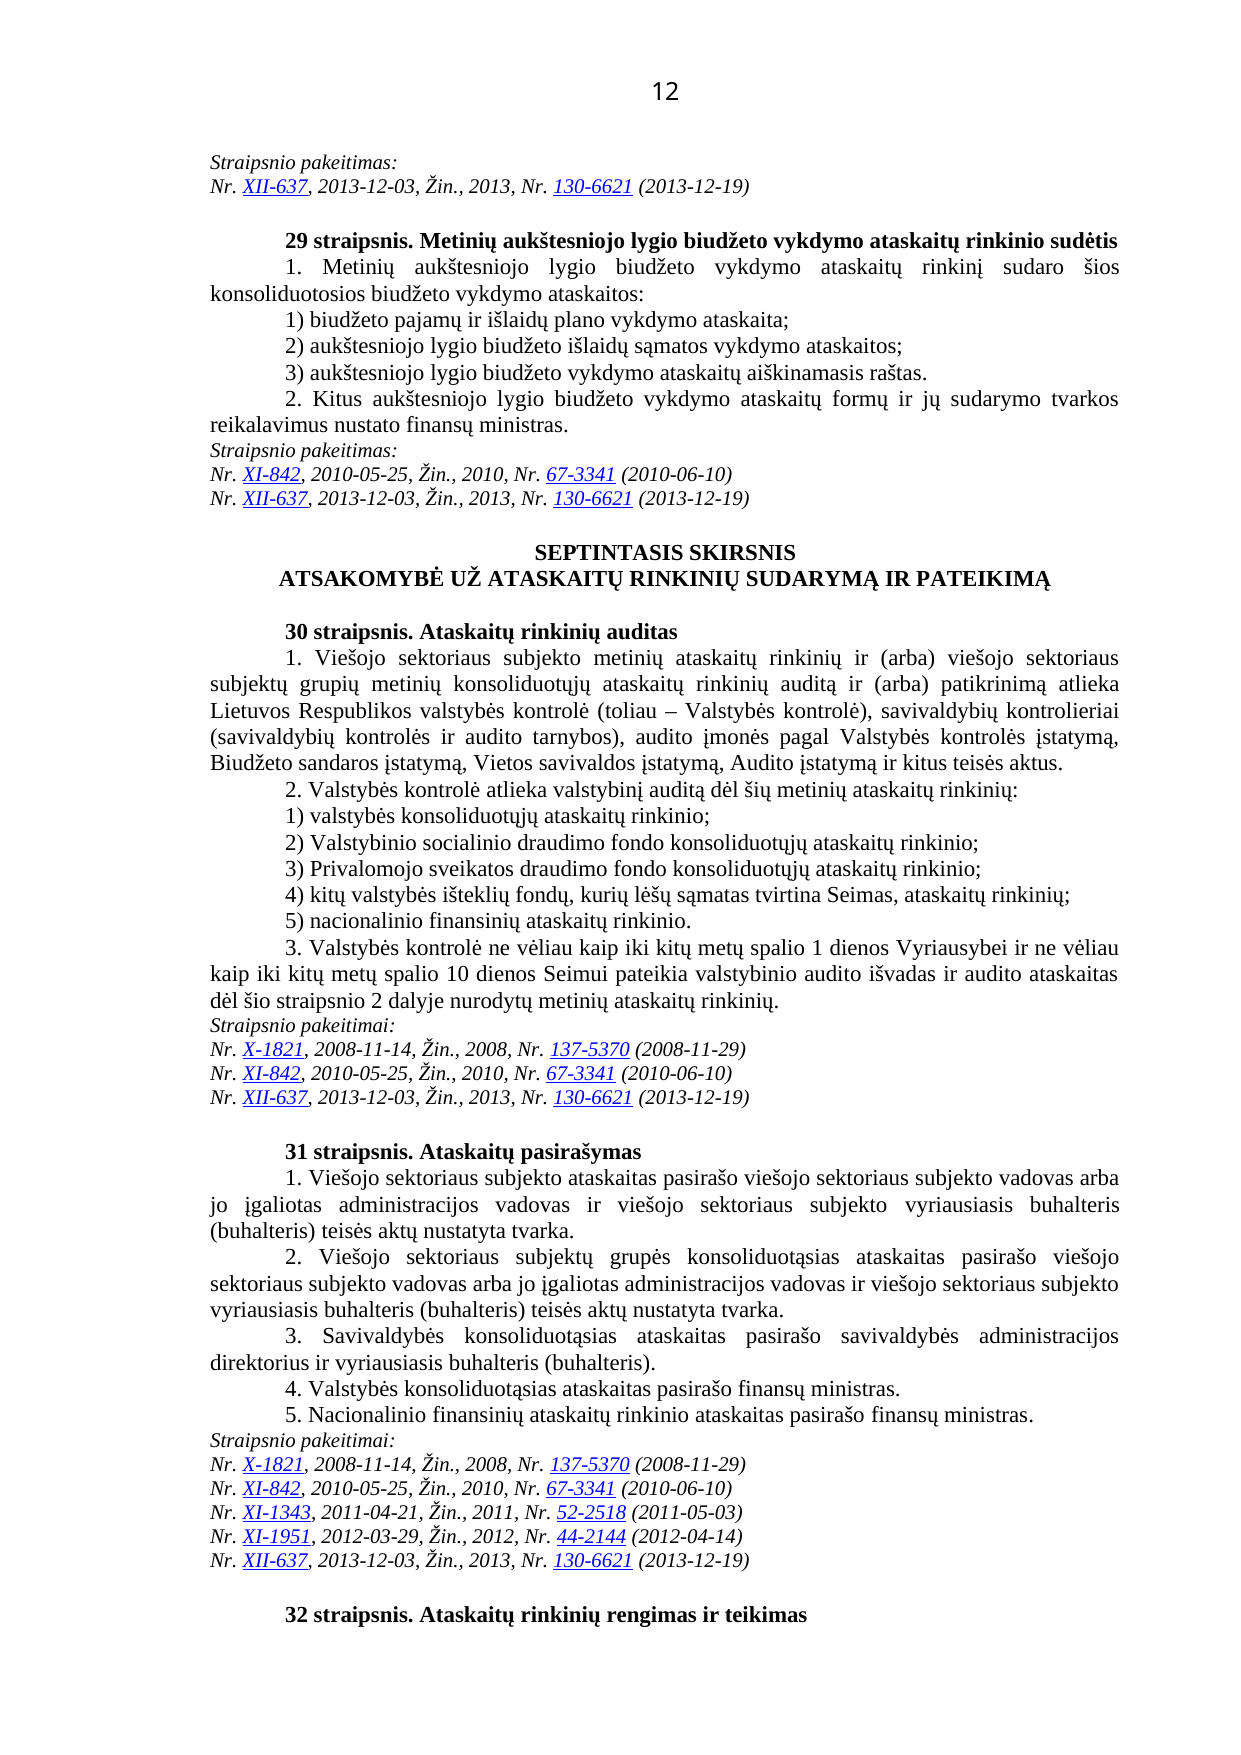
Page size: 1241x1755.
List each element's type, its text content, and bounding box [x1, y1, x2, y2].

text 2. Kitus aukštesniojo lygio biudžeto vykdymo ataskaitų formų ir jų sudarymo tvarkos reikalavimus nustato finansų ministras. [210, 385, 1120, 438]
text 5. Nacionalinio finansinių ataskaitų rinkinio ataskaitas pasirašo finansų ministras. [210, 1402, 1120, 1428]
text 29 straipsnis. Metinių aukštesniojo lygio biudžeto vykdymo ataskaitų rinkinio sudėtis [285, 227, 1120, 253]
text Nr. XII-637, 2013-12-03, Žin., 2013, Nr. 130-6621 (2013-12-19) [210, 174, 1120, 198]
text 4. Valstybės konsoliduotąsias ataskaitas pasirašo finansų ministras. [210, 1375, 1120, 1402]
text Straipsnio pakeitimai: [210, 1013, 1120, 1037]
text 1) valstybės konsoliduotųjų ataskaitų rinkinio; [210, 802, 1120, 828]
text 1. Viešojo sektoriaus subjekto ataskaitas pasirašo viešojo sektoriaus subjekto vadovas arba jo įgaliotas administracijos vadovas ir viešojo sektoriaus subjekto vyriausiasis buhalteris (buhalteris) teisės aktų nustatyta tvarka. [210, 1164, 1120, 1243]
text Straipsnio pakeitimas: [210, 438, 1120, 462]
text 3. Savivaldybės konsoliduotąsias ataskaitas pasirašo savivaldybės administracijos direktorius ir vyriausiasis buhalteris (buhalteris). [210, 1322, 1120, 1375]
text 31 straipsnis. Ataskaitų pasirašymas [210, 1138, 1120, 1164]
text Nr. XI-842, 2010-05-25, Žin., 2010, Nr. 67-3341 (2010-06-10) [210, 1061, 1120, 1085]
text 3) Privalomojo sveikatos draudimo fondo konsoliduotųjų ataskaitų rinkinio; [210, 855, 1120, 881]
text 3. Valstybės kontrolė ne vėliau kaip iki kitų metų spalio 1 dienos Vyriausybei ir ne vėliau kaip iki kitų metų spalio 10 dienos Seimui pateikia valstybinio audito išvadas ir audito ataskaitas dėl šio straipsnio 2 dalyje nurodytų metinių ataskaitų rinkinių. [210, 934, 1120, 1013]
text 2. Viešojo sektoriaus subjektų grupės konsoliduotąsias ataskaitas pasirašo viešojo sektoriaus subjekto vadovas arba jo įgaliotas administracijos vadovas ir viešojo sektoriaus subjekto vyriausiasis buhalteris (buhalteris) teisės aktų nustatyta tvarka. [210, 1243, 1120, 1322]
text 4) kitų valstybės išteklių fondų, kurių lėšų sąmatas tvirtina Seimas, ataskaitų rinkinių; [210, 881, 1120, 908]
text 2. Valstybės kontrolė atlieka valstybinį auditą dėl šių metinių ataskaitų rinkinių: [210, 776, 1120, 802]
text SEPTINTASIS SKIRSNIS [210, 539, 1120, 565]
text Nr. XI-1343, 2011-04-21, Žin., 2011, Nr. 52-2518 (2011-05-03) [210, 1500, 1120, 1524]
text Straipsnio pakeitimas: [210, 150, 1120, 174]
text Nr. XI-842, 2010-05-25, Žin., 2010, Nr. 67-3341 (2010-06-10) [210, 1476, 1120, 1500]
text 2) Valstybinio socialinio draudimo fondo konsoliduotųjų ataskaitų rinkinio; [210, 828, 1120, 855]
text Nr. XII-637, 2013-12-03, Žin., 2013, Nr. 130-6621 (2013-12-19) [210, 1085, 1120, 1109]
text 3) aukštesniojo lygio biudžeto vykdymo ataskaitų aiškinamasis raštas. [210, 359, 1120, 385]
text 1) biudžeto pajamų ir išlaidų plano vykdymo ataskaita; [210, 306, 1120, 332]
text 1. Viešojo sektoriaus subjekto metinių ataskaitų rinkinių ir (arba) viešojo sektoriaus subjektų grupių metinių konsoliduotųjų ataskaitų rinkinių auditą ir (arba) patikrinimą atlieka Lietuvos Respublikos valstybės kontrolė (toliau – Valstybės kontrolė), savivaldybių kontrolieriai (savivaldybių kontrolės ir audito tarnybos), audito įmonės pagal Valstybės kontrolės įstatymą, Biudžeto sandaros įstatymą, Vietos savivaldos įstatymą, Audito įstatymą ir kitus teisės aktus. [210, 644, 1120, 776]
text 32 straipsnis. Ataskaitų rinkinių rengimas ir teikimas [210, 1601, 1120, 1627]
text 5) nacionalinio finansinių ataskaitų rinkinio. [210, 908, 1120, 934]
text Nr. X-1821, 2008-11-14, Žin., 2008, Nr. 137-5370 (2008-11-29) [210, 1037, 1120, 1061]
text Nr. XII-637, 2013-12-03, Žin., 2013, Nr. 130-6621 (2013-12-19) [210, 1548, 1120, 1572]
text 2) aukštesniojo lygio biudžeto išlaidų sąmatos vykdymo ataskaitos; [210, 332, 1120, 359]
text 30 straipsnis. Ataskaitų rinkinių auditas [210, 618, 1120, 644]
text 1. Metinių aukštesniojo lygio biudžeto vykdymo ataskaitų rinkinį sudaro šios konsoliduotosios biudžeto vykdymo ataskaitos: [210, 253, 1120, 306]
text Nr. X-1821, 2008-11-14, Žin., 2008, Nr. 137-5370 (2008-11-29) [210, 1452, 1120, 1476]
text Nr. XII-637, 2013-12-03, Žin., 2013, Nr. 130-6621 (2013-12-19) [210, 486, 1120, 510]
text Nr. XI-842, 2010-05-25, Žin., 2010, Nr. 67-3341 (2010-06-10) [210, 462, 1120, 486]
text Straipsnio pakeitimai: [210, 1428, 1120, 1452]
text Nr. XI-1951, 2012-03-29, Žin., 2012, Nr. 44-2144 (2012-04-14) [210, 1524, 1120, 1548]
text ATSAKOMYBĖ UŽ ATASKAITŲ RINKINIŲ SUDARYMĄ IR PATEIKIMĄ [210, 565, 1120, 591]
